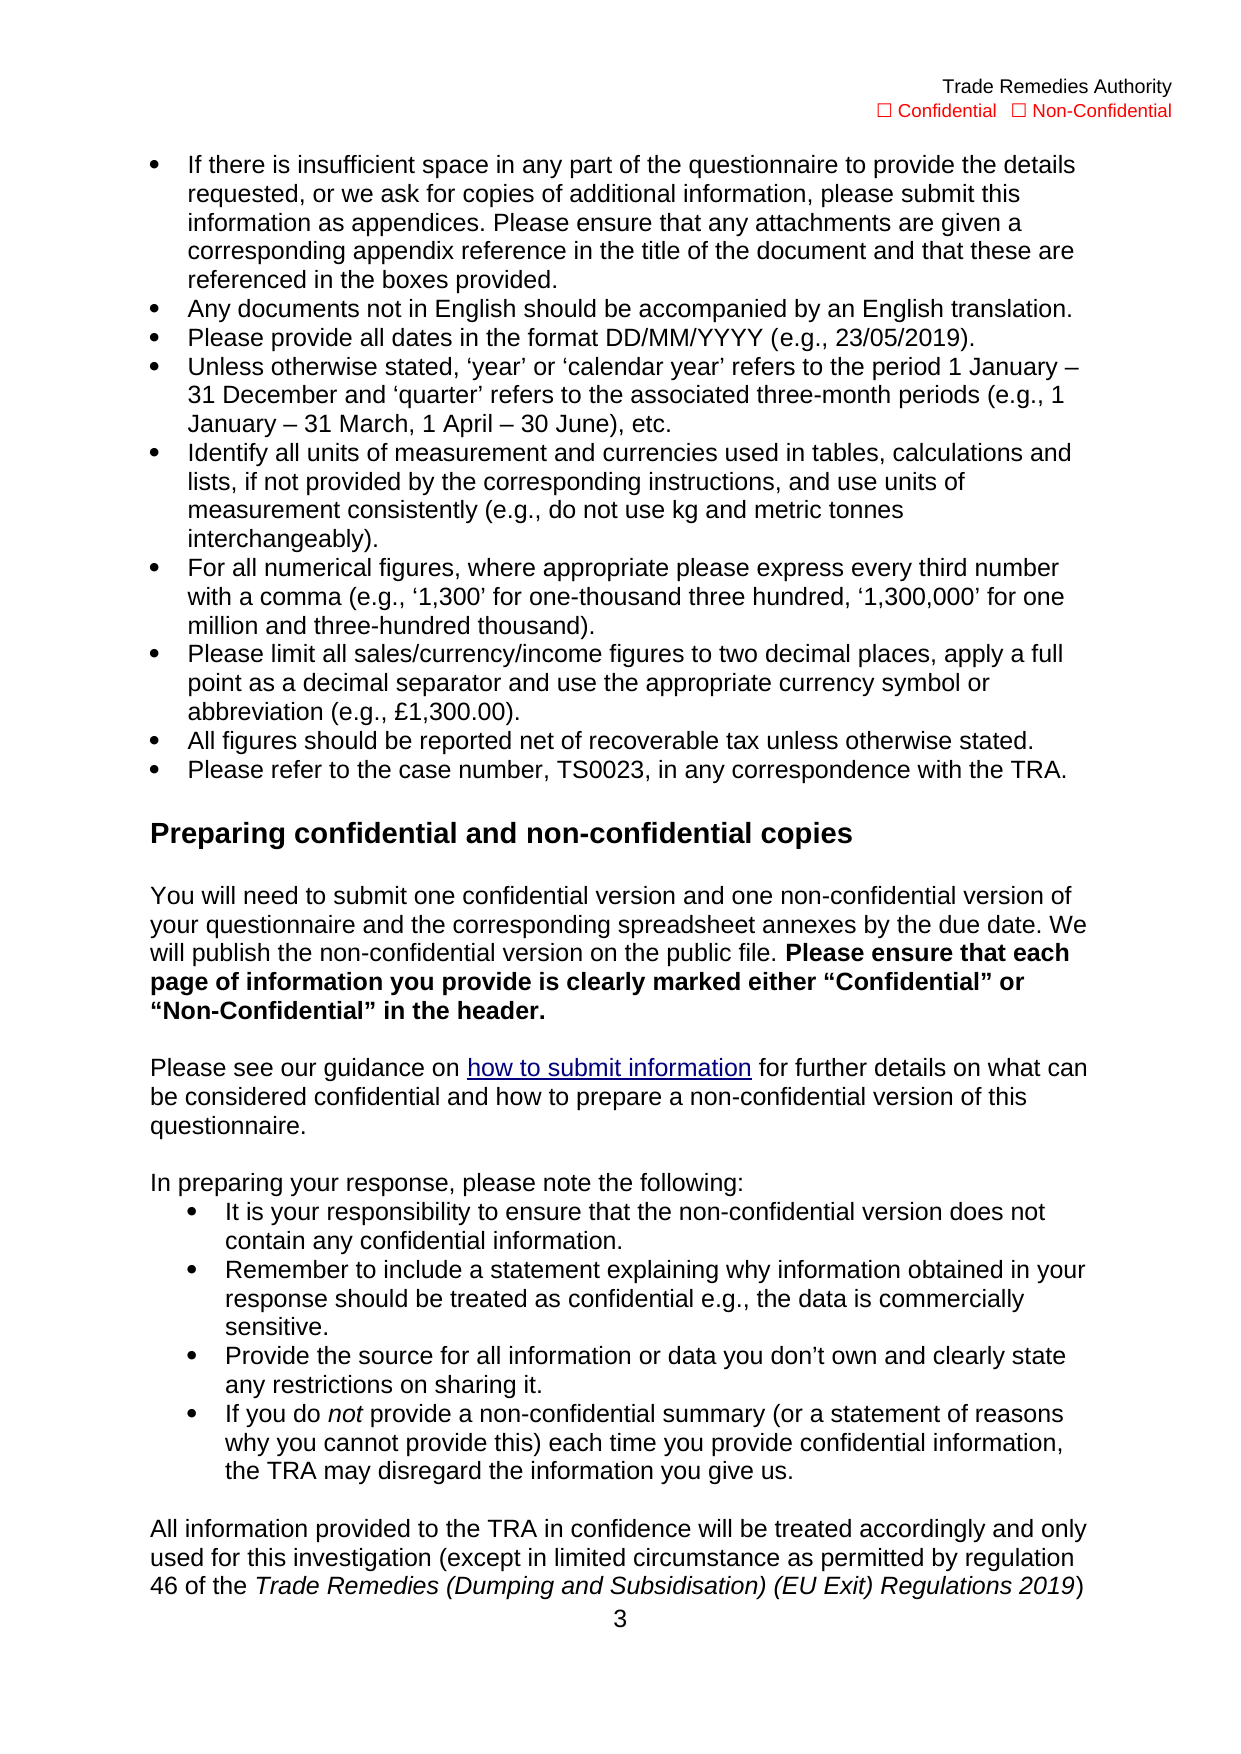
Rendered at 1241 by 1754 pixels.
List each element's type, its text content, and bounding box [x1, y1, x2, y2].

subtitle Preparing confidential and non-confidential copies [150, 816, 1090, 850]
list If you do not provide a non-confidential summary (or a statement of reasons why you cannot provide this) each time you provide confidential information, the TRA may disregard the information you give us. [187, 1399, 1090, 1485]
list Please provide all dates in the format DD/MM/YYYY (e.g., 23/05/2019). [150, 323, 1090, 352]
text Please see our guidance on how to submit information for further details on what can be considered confidential and how to prepare a non-confidential version of this questionnaire. [150, 1053, 1090, 1140]
list Provide the source for all information or data you don’t own and clearly state any restrictions on sharing it. [187, 1341, 1090, 1399]
list All figures should be reported net of recoverable tax unless otherwise stated. [150, 726, 1090, 754]
text You will need to submit one confidential version and one non-confidential version of your questionnaire and the corresponding spreadsheet annexes by the due date. We will publish the non-confidential version on the public file. Please ensure that each page of information you provide is clearly marked either “Confidential” or “Non-Confidential” in the header. [150, 881, 1090, 1025]
list It is your responsibility to ensure that the non-confidential version does not contain any confidential information. [187, 1197, 1090, 1255]
list For all numerical figures, where appropriate please express every third number with a comma (e.g., ‘1,300’ for one-thousand three hundred, ‘1,300,000’ for one million and three-hundred thousand). [150, 553, 1090, 639]
list Any documents not in English should be accompanied by an English translation. [150, 294, 1090, 323]
list Identify all units of measurement and currencies used in tables, calculations and lists, if not provided by the corresponding instructions, and use units of measurement consistently (e.g., do not use kg and metric tonnes interchangeably). [150, 438, 1090, 553]
text In preparing your response, please note the following: [150, 1168, 1090, 1197]
list Please limit all sales/currency/income figures to two decimal places, apply a full point as a decimal separator and use the appropriate currency symbol or abbreviation (e.g., £1,300.00). [150, 639, 1090, 726]
list Please refer to the case number, TS0023, in any correspondence with the TRA. [150, 754, 1090, 783]
text All information provided to the TRA in confidence will be treated accordingly and only used for this investigation (except in limited circumstance as permitted by regulation 46 of the Trade Remedies (Dumping and Subsidisation) (EU Exit) Regulations 2019) [150, 1514, 1090, 1600]
list Remember to include a statement explaining why information obtained in your response should be treated as confidential e.g., the data is commercially sensitive. [187, 1255, 1090, 1341]
list If there is insufficient space in any part of the questionnaire to provide the details requested, or we ask for copies of additional information, please submit this information as appendices. Please ensure that any attachments are given a corresponding appendix reference in the title of the document and that these are referenced in the boxes provided. [150, 150, 1090, 294]
list Unless otherwise stated, ‘year’ or ‘calendar year’ refers to the period 1 January – 31 December and ‘quarter’ refers to the associated three-month periods (e.g., 1 January – 31 March, 1 April – 30 June), etc. [150, 352, 1090, 438]
